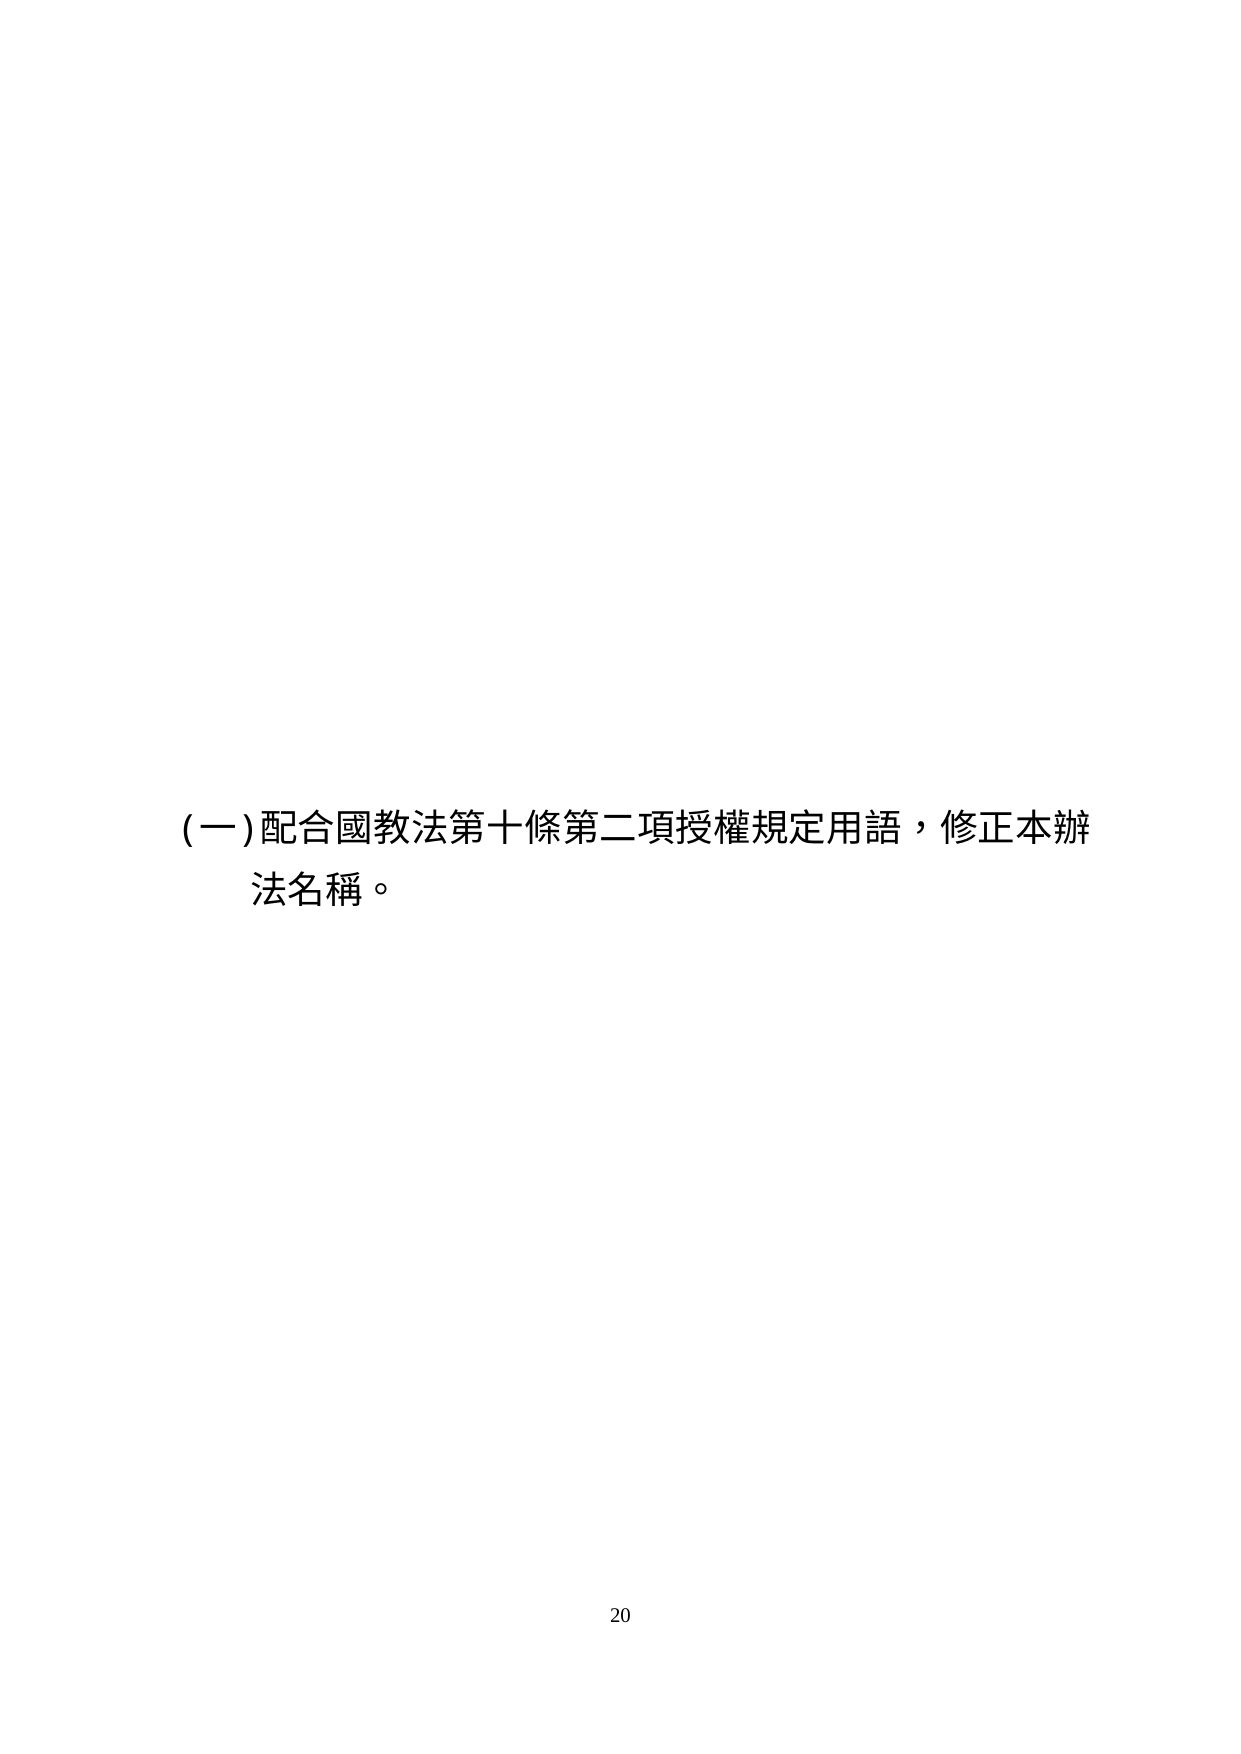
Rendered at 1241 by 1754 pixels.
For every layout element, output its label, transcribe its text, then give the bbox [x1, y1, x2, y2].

text (一)配合國教法第十條第二項授權規定用語，修正本辦法名稱。 [176, 783, 1092, 908]
